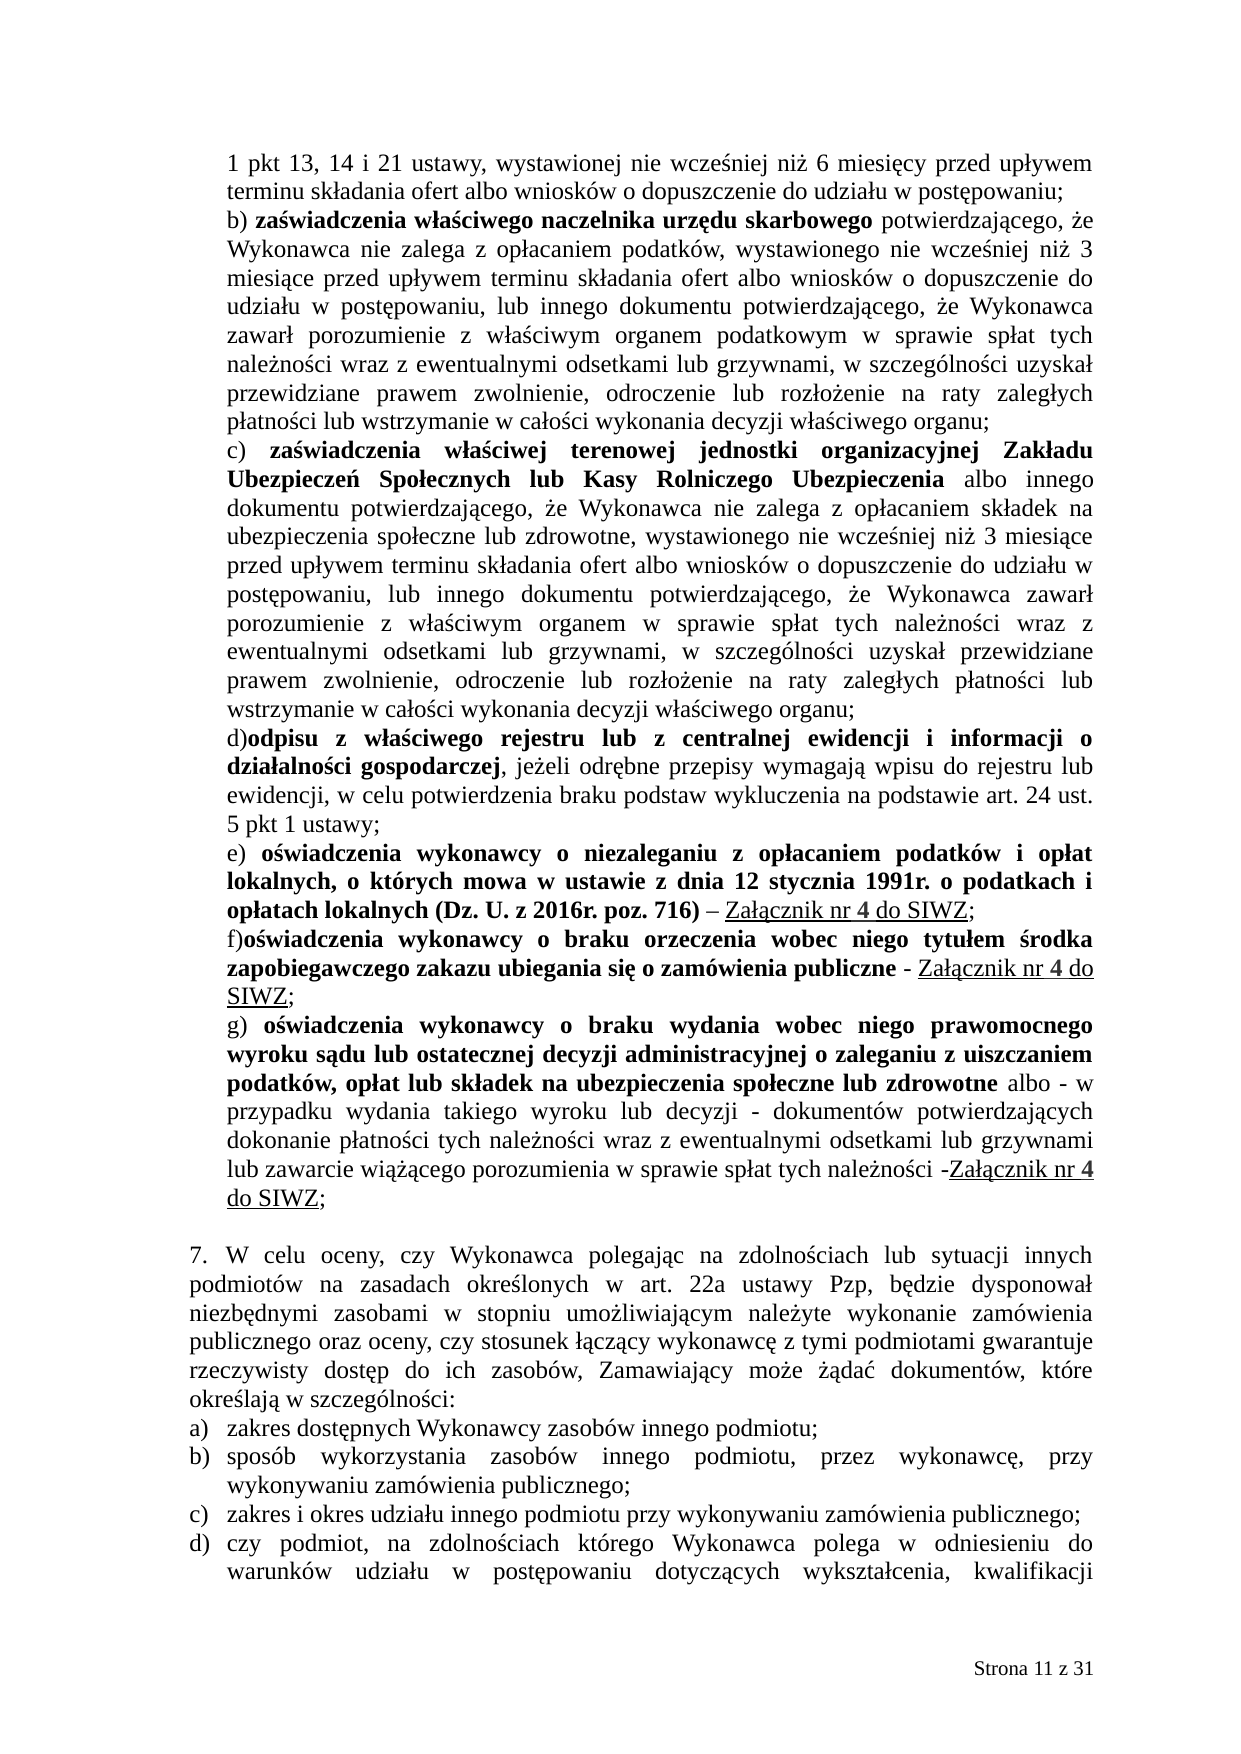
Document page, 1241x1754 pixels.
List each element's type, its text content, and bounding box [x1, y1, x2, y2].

text 1 pkt 13, 14 i 21 ustawy, wystawionej nie wcześniej niż 6 miesięcy przed upływem terminu składania ofert albo wniosków o dopuszczenie do udziału w postępowaniu; [227, 148, 1094, 205]
text g) oświadczenia wykonawcy o braku wydania wobec niego prawomocnego wyroku sądu lub ostatecznej decyzji administracyjnej o zaleganiu z uiszczaniem podatków, opłat lub składek na ubezpieczenia społeczne lub zdrowotne albo - w przypadku wydania takiego wyroku lub decyzji - dokumentów potwierdzających dokonanie płatności tych należności wraz z ewentualnymi odsetkami lub grzywnami lub zawarcie wiążącego porozumienia w sprawie spłat tych należności -Załącznik nr 4 do SIWZ; [227, 1010, 1094, 1211]
list W celu oceny, czy Wykonawca polegając na zdolnościach lub sytuacji innych podmiotów na zasadach określonych w art. 22a ustawy Pzp, będzie dysponował niezbędnymi zasobami w stopniu umożliwiającym należyte wykonanie zamówienia publicznego oraz oceny, czy stosunek łączący wykonawcę z tymi podmiotami gwarantuje rzeczywisty dostęp do ich zasobów, Zamawiający może żądać dokumentów, które określają w szczególności: [189, 1240, 1094, 1413]
text e) oświadczenia wykonawcy o niezaleganiu z opłacaniem podatków i opłat lokalnych, o których mowa w ustawie z dnia 12 stycznia 1991r. o podatkach i opłatach lokalnych (Dz. U. z 2016r. poz. 716) – Załącznik nr 4 do SIWZ; [227, 838, 1094, 924]
list sposób wykorzystania zasobów innego podmiotu, przez wykonawcę, przy wykonywaniu zamówienia publicznego; [189, 1441, 1094, 1499]
list czy podmiot, na zdolnościach którego Wykonawca polega w odniesieniu do warunków udziału w postępowaniu dotyczących wykształcenia, kwalifikacji [189, 1528, 1094, 1585]
text b) zaświadczenia właściwego naczelnika urzędu skarbowego potwierdzającego, że Wykonawca nie zalega z opłacaniem podatków, wystawionego nie wcześniej niż 3 miesiące przed upływem terminu składania ofert albo wniosków o dopuszczenie do udziału w postępowaniu, lub innego dokumentu potwierdzającego, że Wykonawca zawarł porozumienie z właściwym organem podatkowym w sprawie spłat tych należności wraz z ewentualnymi odsetkami lub grzywnami, w szczególności uzyskał przewidziane prawem zwolnienie, odroczenie lub rozłożenie na raty zaległych płatności lub wstrzymanie w całości wykonania decyzji właściwego organu; [227, 205, 1094, 435]
list zakres i okres udziału innego podmiotu przy wykonywaniu zamówienia publicznego; [189, 1499, 1094, 1528]
text d)odpisu z właściwego rejestru lub z centralnej ewidencji i informacji o działalności gospodarczej, jeżeli odrębne przepisy wymagają wpisu do rejestru lub ewidencji, w celu potwierdzenia braku podstaw wykluczenia na podstawie art. 24 ust. 5 pkt 1 ustawy; [227, 723, 1094, 838]
list zakres dostępnych Wykonawcy zasobów innego podmiotu; [189, 1413, 1094, 1441]
text c) zaświadczenia właściwej terenowej jednostki organizacyjnej Zakładu Ubezpieczeń Społecznych lub Kasy Rolniczego Ubezpieczenia albo innego dokumentu potwierdzającego, że Wykonawca nie zalega z opłacaniem składek na ubezpieczenia społeczne lub zdrowotne, wystawionego nie wcześniej niż 3 miesiące przed upływem terminu składania ofert albo wniosków o dopuszczenie do udziału w postępowaniu, lub innego dokumentu potwierdzającego, że Wykonawca zawarł porozumienie z właściwym organem w sprawie spłat tych należności wraz z ewentualnymi odsetkami lub grzywnami, w szczególności uzyskał przewidziane prawem zwolnienie, odroczenie lub rozłożenie na raty zaległych płatności lub wstrzymanie w całości wykonania decyzji właściwego organu; [227, 435, 1094, 723]
text f)oświadczenia wykonawcy o braku orzeczenia wobec niego tytułem środka zapobiegawczego zakazu ubiegania się o zamówienia publiczne - Załącznik nr 4 do SIWZ; [227, 924, 1094, 1010]
